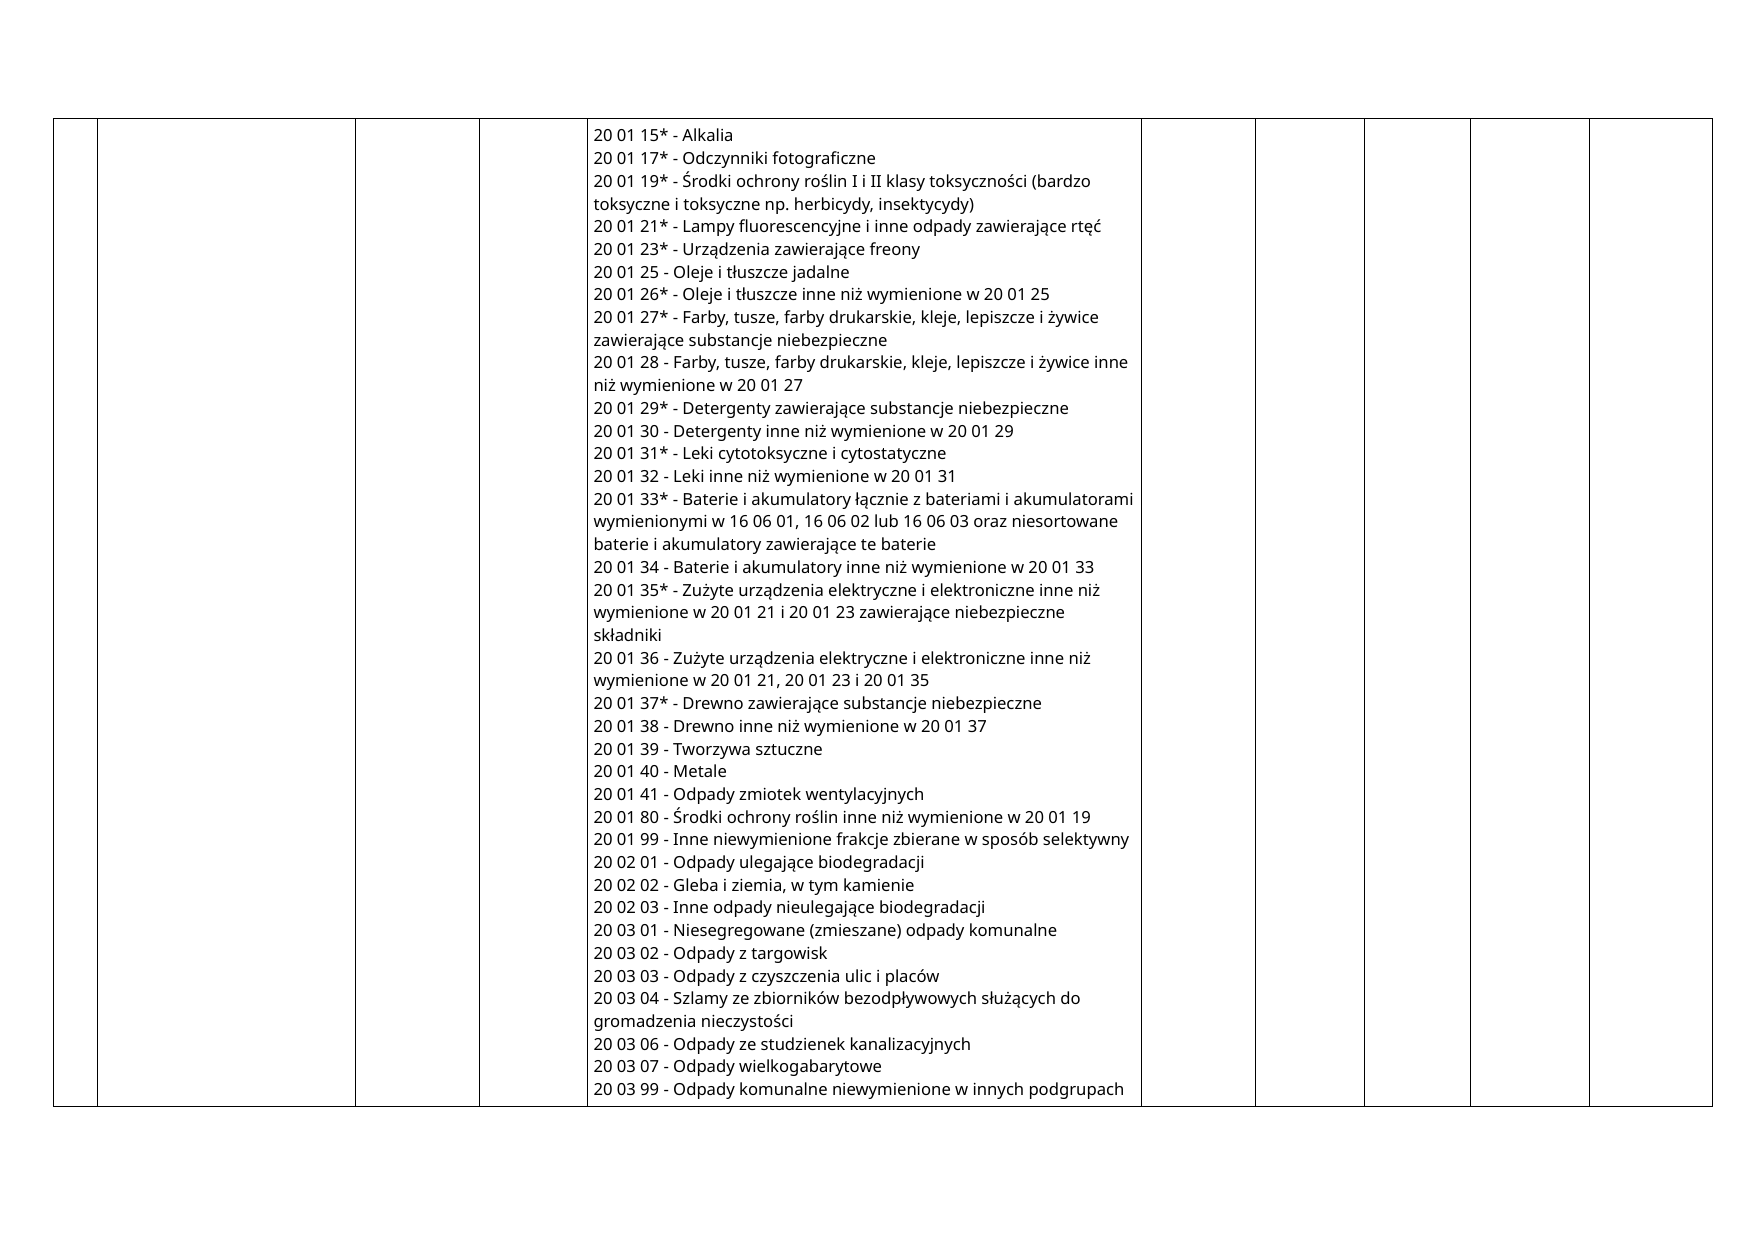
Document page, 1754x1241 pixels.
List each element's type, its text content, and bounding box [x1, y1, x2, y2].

table_cell 20 01 15* - Alkalia 20 01 17* - Odczynniki fotograficzne 20 01 19* - Środki ochrony roślin I i II klasy toksyczności (bardzo toksyczne i toksyczne np. herbicydy, insektycydy) 20 01 21* - Lampy fluorescencyjne i inne odpady zawierające rtęć 20 01 23* - Urządzenia zawierające freony 20 01 25 - Oleje i tłuszcze jadalne 20 01 26* - Oleje i tłuszcze inne niż wymienione w 20 01 25 20 01 27* - Farby, tusze, farby drukarskie, kleje, lepiszcze i żywice zawierające substancje niebezpieczne 20 01 28 - Farby, tusze, farby drukarskie, kleje, lepiszcze i żywice inne niż wymienione w 20 01 27 20 01 29* - Detergenty zawierające substancje niebezpieczne 20 01 30 - Detergenty inne niż wymienione w 20 01 29 20 01 31* - Leki cytotoksyczne i cytostatyczne 20 01 32 - Leki inne niż wymienione w 20 01 31 20 01 33* - Baterie i akumulatory łącznie z bateriami i akumulatorami wymienionymi w 16 06 01, 16 06 02 lub 16 06 03 oraz niesortowane baterie i akumulatory zawierające te baterie 20 01 34 - Baterie i akumulatory inne niż wymienione w 20 01 33 20 01 35* - Zużyte urządzenia elektryczne i elektroniczne inne niż wymienione w 20 01 21 i 20 01 23 zawierające niebezpieczne składniki 20 01 36 - Zużyte urządzenia elektryczne i elektroniczne inne niż wymienione w 20 01 21, 20 01 23 i 20 01 35 20 01 37* - Drewno zawierające substancje niebezpieczne 20 01 38 - Drewno inne niż wymienione w 20 01 37 20 01 39 - Tworzywa sztuczne 20 01 40 - Metale 20 01 41 - Odpady zmiotek wentylacyjnych 20 01 80 - Środki ochrony roślin inne niż wymienione w 20 01 19 20 01 99 - Inne niewymienione frakcje zbierane w sposób selektywny 20 02 01 - Odpady ulegające biodegradacji 20 02 02 - Gleba i ziemia, w tym kamienie 20 02 03 - Inne odpady nieulegające biodegradacji 20 03 01 - Niesegregowane (zmieszane) odpady komunalne 20 03 02 - Odpady z targowisk 20 03 03 - Odpady z czyszczenia ulic i placów 20 03 04 - Szlamy ze zbiorników bezodpływowych służących do gromadzenia nieczystości 20 03 06 - Odpady ze studzienek kanalizacyjnych 20 03 07 - Odpady wielkogabarytowe 20 03 99 - Odpady komunalne niewymienione w innych podgrupach [588, 119, 1141, 1106]
table_cell [54, 119, 97, 1106]
table_cell [1471, 119, 1589, 1106]
table_cell [1590, 119, 1712, 1106]
table_cell [1142, 119, 1255, 1106]
table_cell [98, 119, 355, 1106]
table_cell [1365, 119, 1470, 1106]
table_cell [480, 119, 587, 1106]
table_cell [356, 119, 479, 1106]
table_cell [1256, 119, 1364, 1106]
